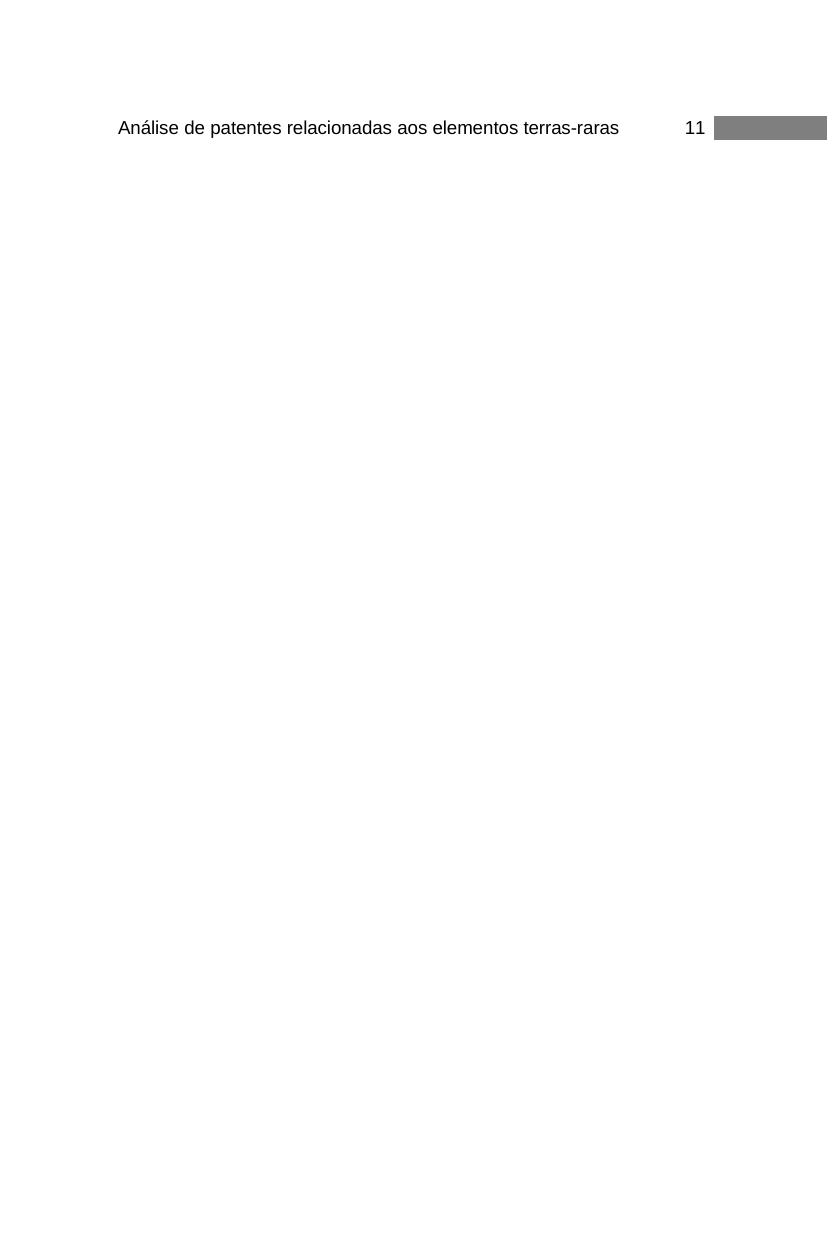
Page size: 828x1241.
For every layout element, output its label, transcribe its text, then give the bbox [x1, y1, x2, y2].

text Análise de patentes relacionadas aos elementos terras-raras 11 [118, 117, 714, 139]
